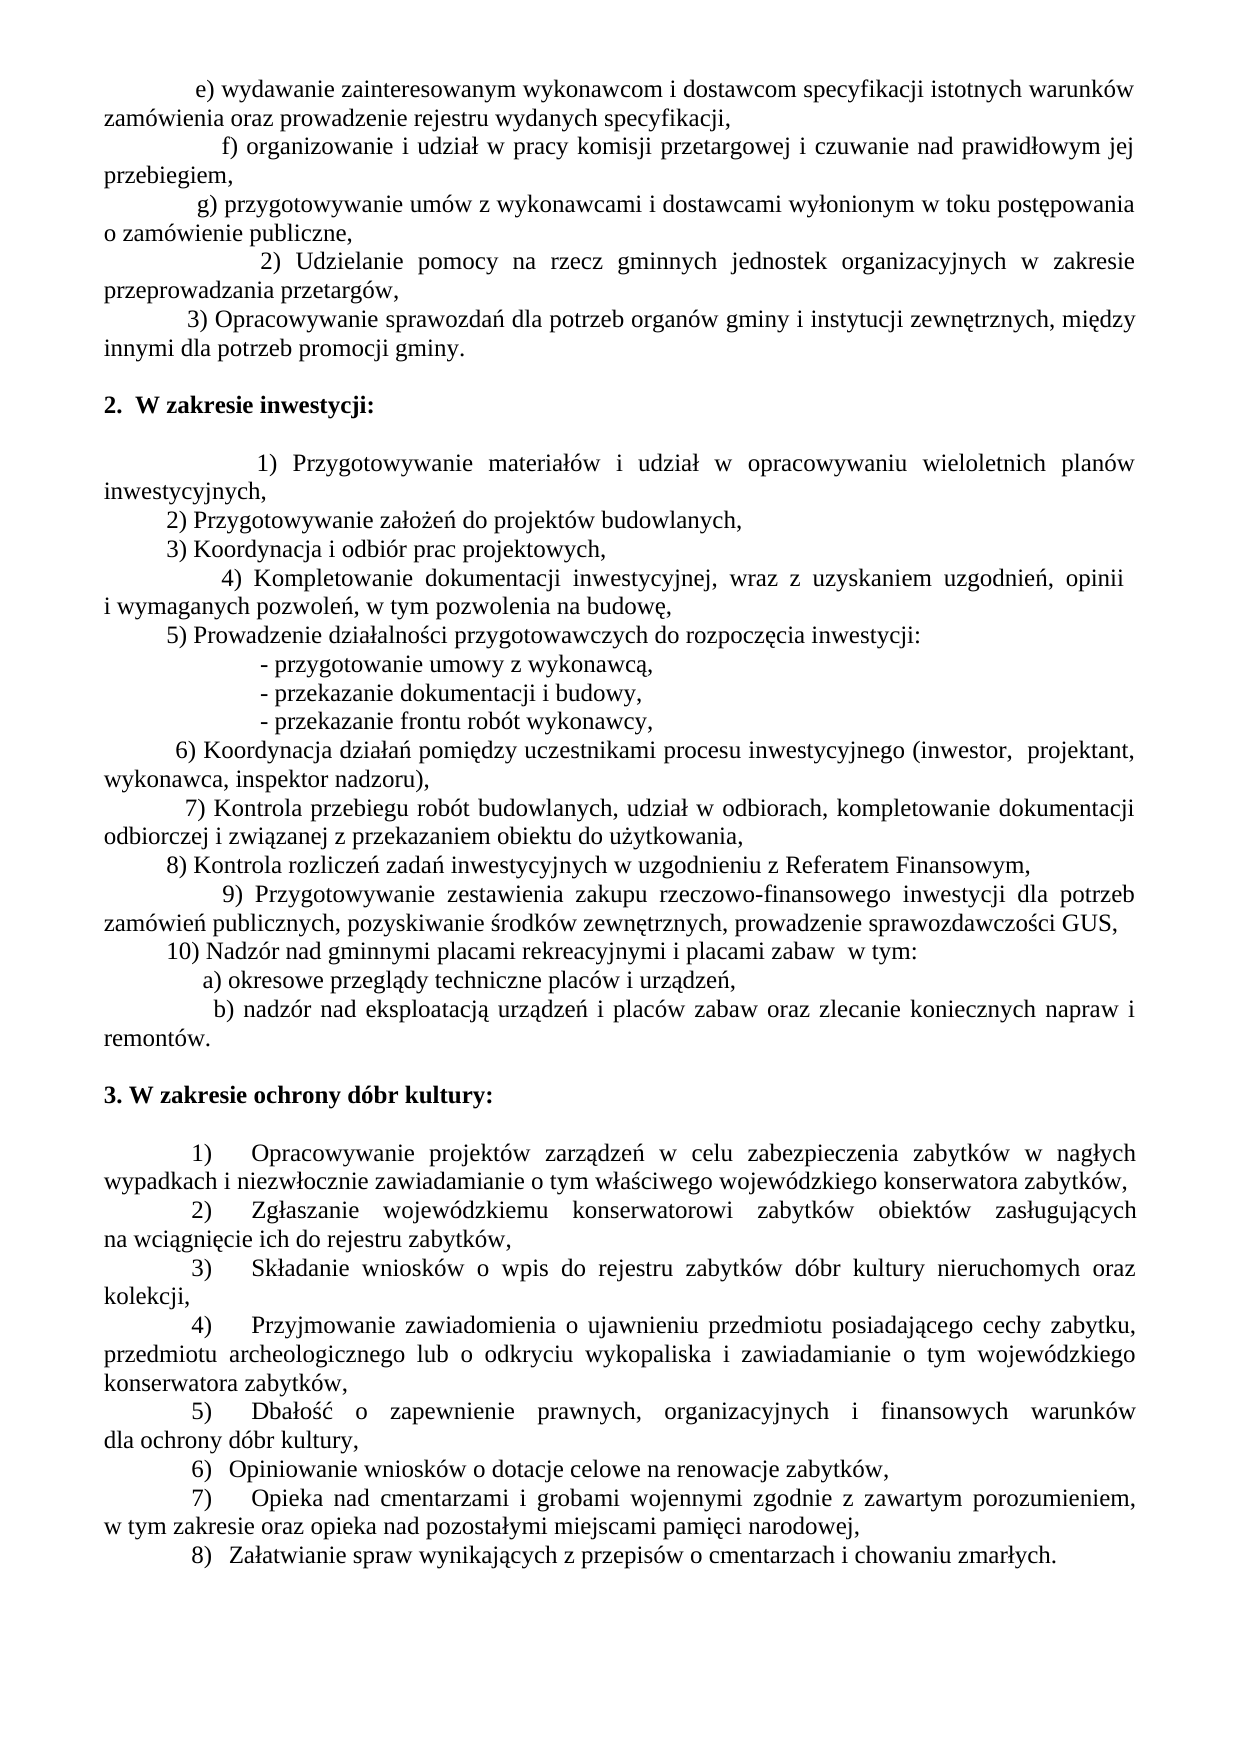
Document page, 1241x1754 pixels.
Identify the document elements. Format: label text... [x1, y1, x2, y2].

text a) okresowe przeglądy techniczne placów i urządzeń, [103, 965, 1137, 994]
text 2. W zakresie inwestycji: [103, 390, 1137, 419]
list Przyjmowanie zawiadomienia o ujawnieniu przedmiotu posiadającego cechy zabytku, przedmiotu archeologicznego lub o odkryciu wykopaliska i zawiadamianie o tym wojewódzkiego konserwatora zabytków, [103, 1310, 1137, 1396]
text 5) Prowadzenie działalności przygotowawczych do rozpoczęcia inwestycji: [103, 620, 1137, 649]
text e) wydawanie zainteresowanym wykonawcom i dostawcom specyfikacji istotnych warunków zamówienia oraz prowadzenie rejestru wydanych specyfikacji, [103, 74, 1137, 131]
text 1) Przygotowywanie materiałów i udział w opracowywaniu wieloletnich planów inwestycyjnych, [103, 448, 1137, 505]
text - przekazanie dokumentacji i budowy, [103, 678, 1137, 706]
text 4) Kompletowanie dokumentacji inwestycyjnej, wraz z uzyskaniem uzgodnień, opinii i wymaganych pozwoleń, w tym pozwolenia na budowę, [103, 563, 1137, 620]
text g) przygotowywanie umów z wykonawcami i dostawcami wyłonionym w toku postępowania o zamówienie publiczne, [103, 189, 1137, 246]
text 9) Przygotowywanie zestawienia zakupu rzeczowo-finansowego inwestycji dla potrzeb zamówień publicznych, pozyskiwanie środków zewnętrznych, prowadzenie sprawozdawczości GUS, [103, 879, 1137, 936]
list Załatwianie spraw wynikających z przepisów o cmentarzach i chowaniu zmarłych. [191, 1540, 1137, 1569]
text 6) Koordynacja działań pomiędzy uczestnikami procesu inwestycyjnego (inwestor, projektant, wykonawca, inspektor nadzoru), [103, 735, 1137, 793]
text 3) Opracowywanie sprawozdań dla potrzeb organów gminy i instytucji zewnętrznych, między innymi dla potrzeb promocji gminy. [103, 304, 1137, 361]
text 10) Nadzór nad gminnymi placami rekreacyjnymi i placami zabaw w tym: [103, 936, 1137, 965]
text 2) Udzielanie pomocy na rzecz gminnych jednostek organizacyjnych w zakresie przeprowadzania przetargów, [103, 246, 1137, 304]
list Opieka nad cmentarzami i grobami wojennymi zgodnie z zawartym porozumieniem, w tym zakresie oraz opieka nad pozostałymi miejscami pamięci narodowej, [103, 1483, 1137, 1540]
list Dbałość o zapewnienie prawnych, organizacyjnych i finansowych warunków dla ochrony dóbr kultury, [103, 1396, 1137, 1454]
list Opiniowanie wniosków o dotacje celowe na renowacje zabytków, [191, 1454, 1137, 1483]
list Opracowywanie projektów zarządzeń w celu zabezpieczenia zabytków w nagłych wypadkach i niezwłocznie zawiadamianie o tym właściwego wojewódzkiego konserwatora zabytków, [103, 1138, 1137, 1195]
text 2) Przygotowywanie założeń do projektów budowlanych, [103, 505, 1137, 534]
text f) organizowanie i udział w pracy komisji przetargowej i czuwanie nad prawidłowym jej przebiegiem, [103, 131, 1137, 189]
text 8) Kontrola rozliczeń zadań inwestycyjnych w uzgodnieniu z Referatem Finansowym, [103, 850, 1137, 879]
text 3. W zakresie ochrony dóbr kultury: [103, 1080, 1137, 1109]
text - przygotowanie umowy z wykonawcą, [103, 649, 1137, 678]
list Składanie wniosków o wpis do rejestru zabytków dóbr kultury nieruchomych oraz kolekcji, [103, 1253, 1137, 1310]
text b) nadzór nad eksploatacją urządzeń i placów zabaw oraz zlecanie koniecznych napraw i remontów. [103, 994, 1137, 1051]
text 3) Koordynacja i odbiór prac projektowych, [103, 534, 1137, 563]
text - przekazanie frontu robót wykonawcy, [103, 706, 1137, 735]
list Zgłaszanie wojewódzkiemu konserwatorowi zabytków obiektów zasługujących na wciągnięcie ich do rejestru zabytków, [103, 1195, 1137, 1253]
text 7) Kontrola przebiegu robót budowlanych, udział w odbiorach, kompletowanie dokumentacji odbiorczej i związanej z przekazaniem obiektu do użytkowania, [103, 793, 1137, 850]
